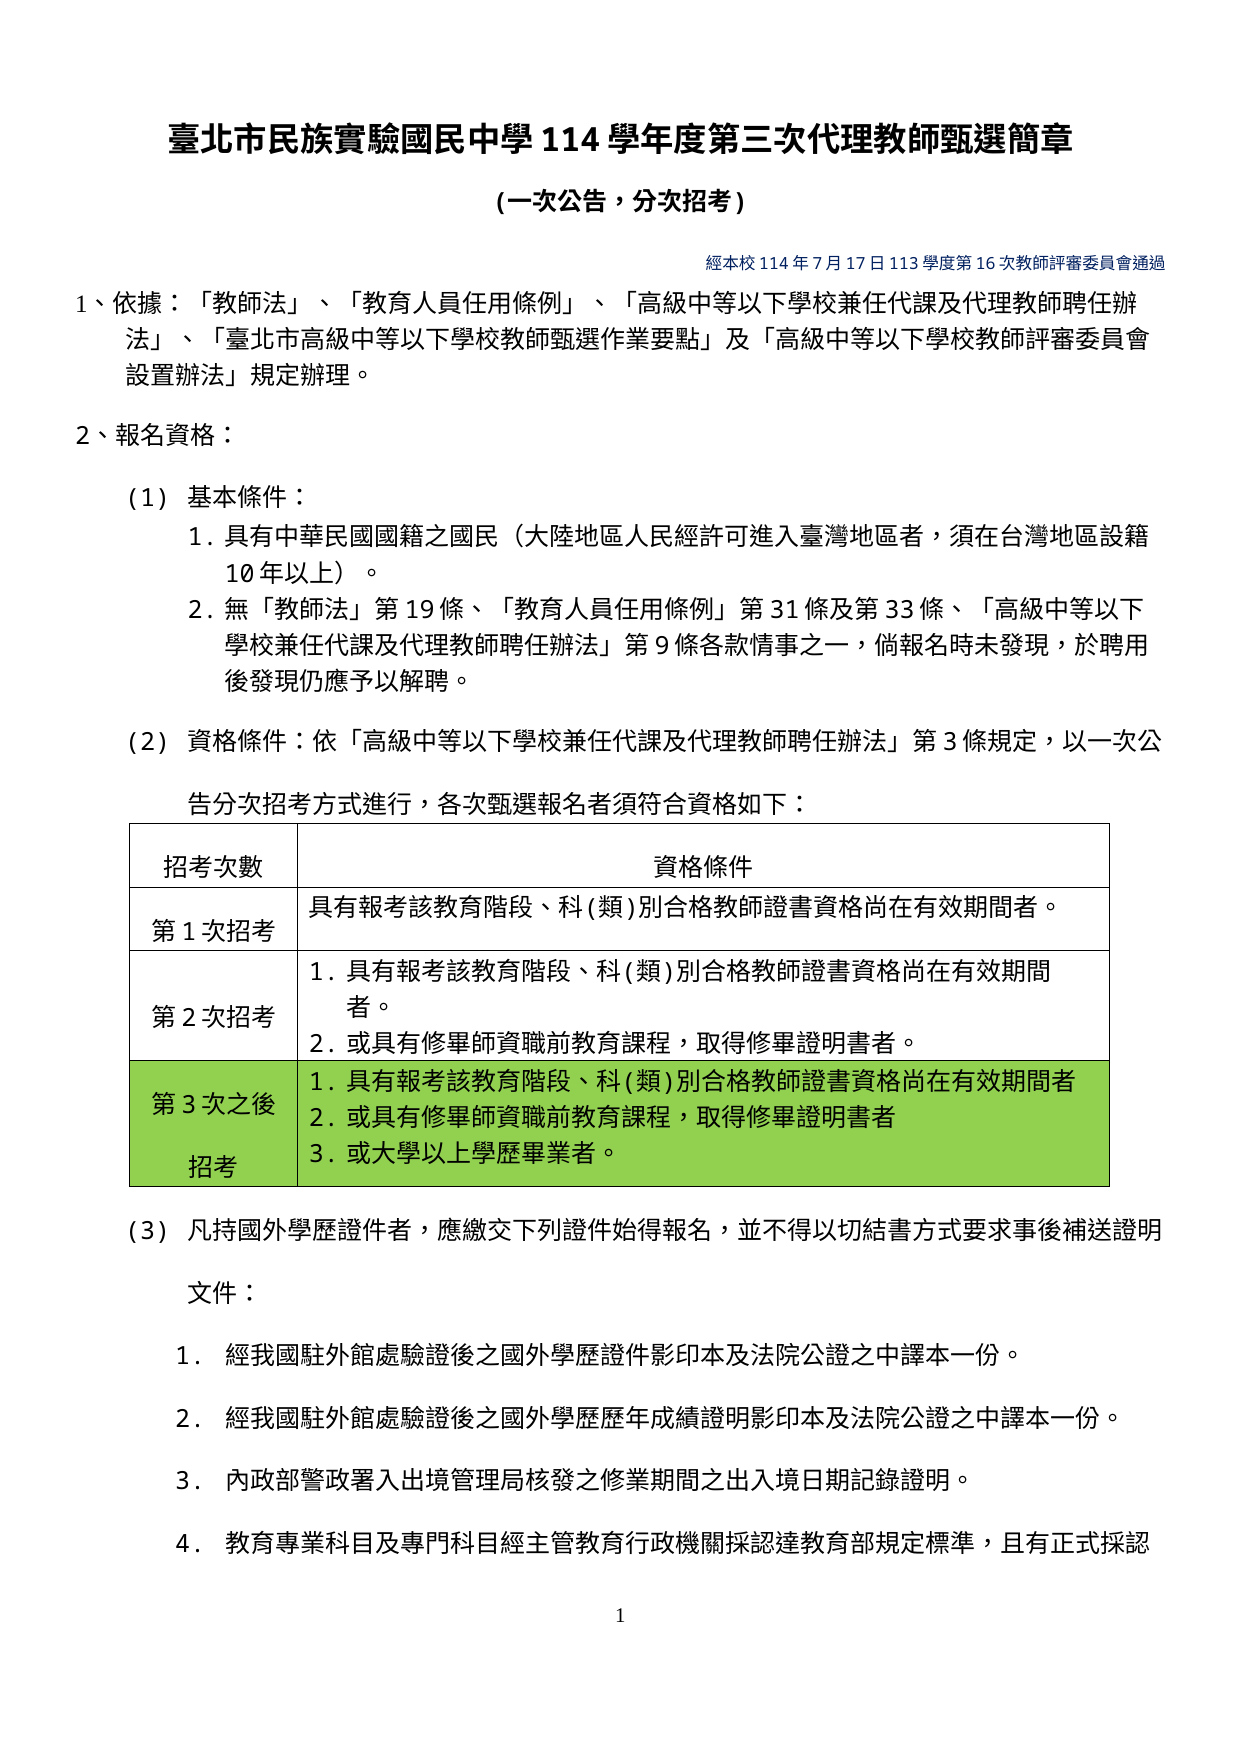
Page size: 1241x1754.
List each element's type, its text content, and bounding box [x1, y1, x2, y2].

table_cell 具有報考該教育階段、科(類)別合格教師證書資格尚在有效期間者。 [298, 888, 1109, 950]
text 臺北市民族實驗國民中學114學年度第三次代理教師甄選簡章 [75, 96, 1165, 158]
text (一次公告，分次招考) [75, 158, 1165, 221]
list 具有中華民國國籍之國民（大陸地區人民經許可進入臺灣地區者，須在台灣地區設籍10年以上）。 [187, 517, 1165, 589]
table_cell 第2次招考 [130, 951, 297, 1060]
list 凡持國外學歷證件者，應繳交下列證件始得報名，並不得以切結書方式要求事後補送證明文件： [125, 1187, 1165, 1312]
table_cell 具有報考該教育階段、科(類)別合格教師證書資格尚在有效期間者。 或具有修畢師資職前教育課程，取得修畢證明書者。 [298, 951, 1109, 1060]
list 報名資格： [75, 392, 1165, 454]
list 資格條件：依「高級中等以下學校兼任代課及代理教師聘任辦法」第3條規定，以一次公告分次招考方式進行，各次甄選報名者須符合資格如下： [125, 698, 1165, 823]
list 依據：「教師法」、「教育人員任用條例」、「高級中等以下學校兼任代課及代理教師聘任辦法」、「臺北市高級中等以下學校教師甄選作業要點」及「高級中等以下學校教師評審委員會設置辦法」規定辦理。 [75, 283, 1165, 392]
table_header 資格條件 [298, 824, 1109, 887]
table_cell 第3次之後 招考 [130, 1061, 297, 1186]
list 教育專業科目及專門科目經主管教育行政機關採認達教育部規定標準，且有正式採認 [175, 1499, 1165, 1562]
table_header 招考次數 [130, 824, 297, 887]
list 經我國駐外館處驗證後之國外學歷證件影印本及法院公證之中譯本一份。 [175, 1312, 1165, 1374]
text 經本校114年7月17日113學度第16次教師評審委員會通過 [75, 221, 1165, 283]
list 經我國駐外館處驗證後之國外學歷歷年成績證明影印本及法院公證之中譯本一份。 [175, 1374, 1165, 1437]
list 內政部警政署入出境管理局核發之修業期間之出入境日期記錄證明。 [175, 1437, 1165, 1499]
table_cell 具有報考該教育階段、科(類)別合格教師證書資格尚在有效期間者 或具有修畢師資職前教育課程，取得修畢證明書者 或大學以上學歷畢業者。 [298, 1061, 1109, 1186]
list 無「教師法」第19條、「教育人員任用條例」第31條及第33條、「高級中等以下學校兼任代課及代理教師聘任辦法」第9條各款情事之一，倘報名時未發現，於聘用後發現仍應予以解聘。 [187, 589, 1165, 698]
list 基本條件： [125, 454, 1165, 517]
table_cell 第1次招考 [130, 888, 297, 950]
